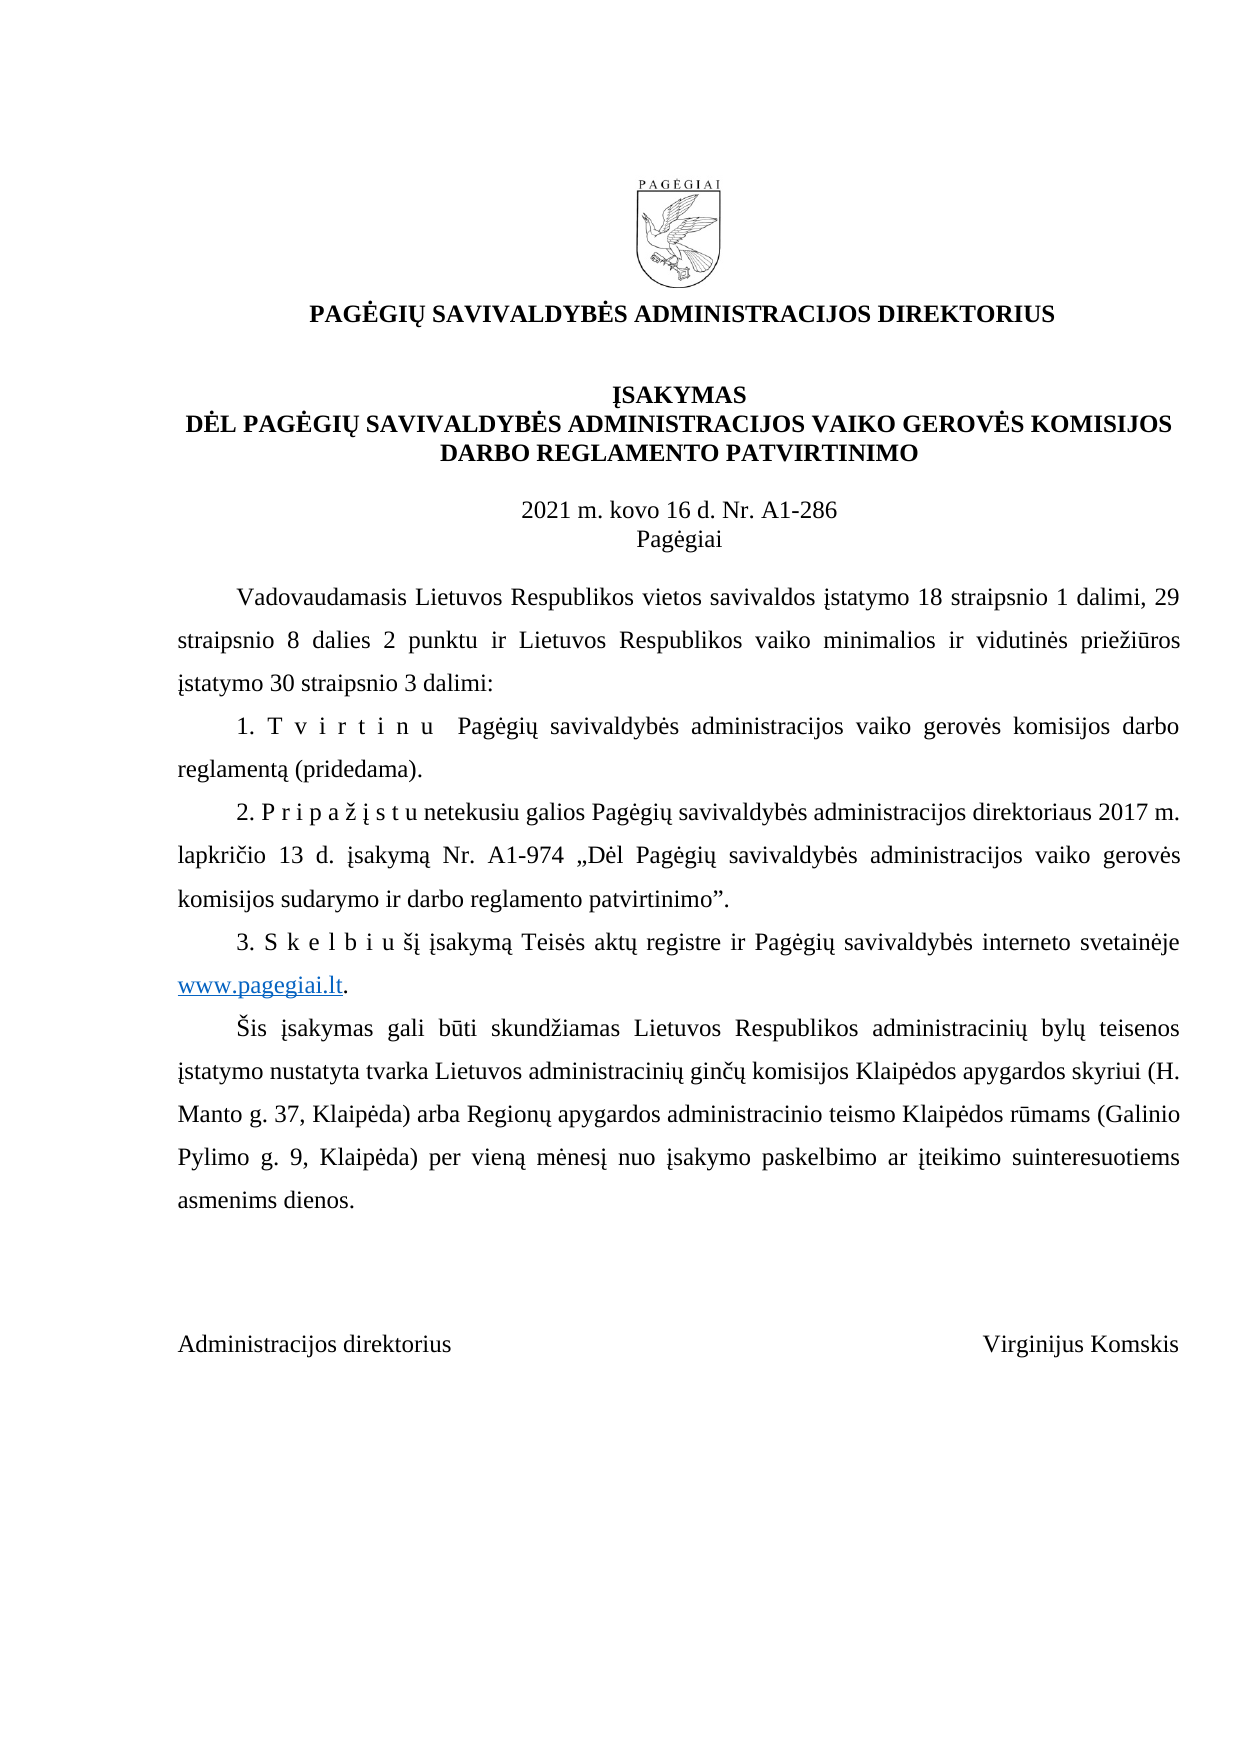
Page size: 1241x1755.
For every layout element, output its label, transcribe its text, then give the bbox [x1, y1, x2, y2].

text Pagėgiai [177, 524, 1181, 553]
text Administracijos direktorius Virginijus Komskis [177, 1329, 1181, 1358]
text Pagėgių savivaldybės administracijos direktorius [177, 299, 1181, 328]
text 2021 m. kovo 16 d. Nr. A1-286 [177, 496, 1181, 524]
text 3. S k e l b i u šį įsakymą Teisės aktų registre ir Pagėgių savivaldybės interneto svetainėje www.pagegiai.lt. [177, 927, 1181, 999]
text DĖL PAGĖGIŲ SAVIVALDYBĖS ADMINISTRACIJOS VAIKO GEROVĖS KOMISIJOS DARBO REGLAMENTO PATVIRTINIMO [177, 409, 1181, 467]
text Vadovaudamasis Lietuvos Respublikos vietos savivaldos įstatymo 18 straipsnio 1 dalimi, 29 straipsnio 8 dalies 2 punktu ir Lietuvos Respublikos vaiko minimalios ir vidutinės priežiūros įstatymo 30 straipsnio 3 dalimi: [177, 582, 1181, 697]
text Šis įsakymas gali būti skundžiamas Lietuvos Respublikos administracinių bylų teisenos įstatymo nustatyta tvarka Lietuvos administracinių ginčų komisijos Klaipėdos apygardos skyriui (H. Manto g. 37, Klaipėda) arba Regionų apygardos administracinio teismo Klaipėdos rūmams (Galinio Pylimo g. 9, Klaipėda) per vieną mėnesį nuo įsakymo paskelbimo ar įteikimo suinteresuotiems asmenims dienos. [177, 1013, 1181, 1214]
text 1. T v i r t i n u Pagėgių savivaldybės administracijos vaiko gerovės komisijos darbo reglamentą (pridedama). [177, 711, 1181, 783]
text 2. P r i p a ž į s t u netekusiu galios Pagėgių savivaldybės administracijos direktoriaus 2017 m. lapkričio 13 d. įsakymą Nr. A1-974 „Dėl Pagėgių savivaldybės administracijos vaiko gerovės komisijos sudarymo ir darbo reglamento patvirtinimo”. [177, 797, 1181, 912]
text įsakymas [177, 381, 1181, 409]
